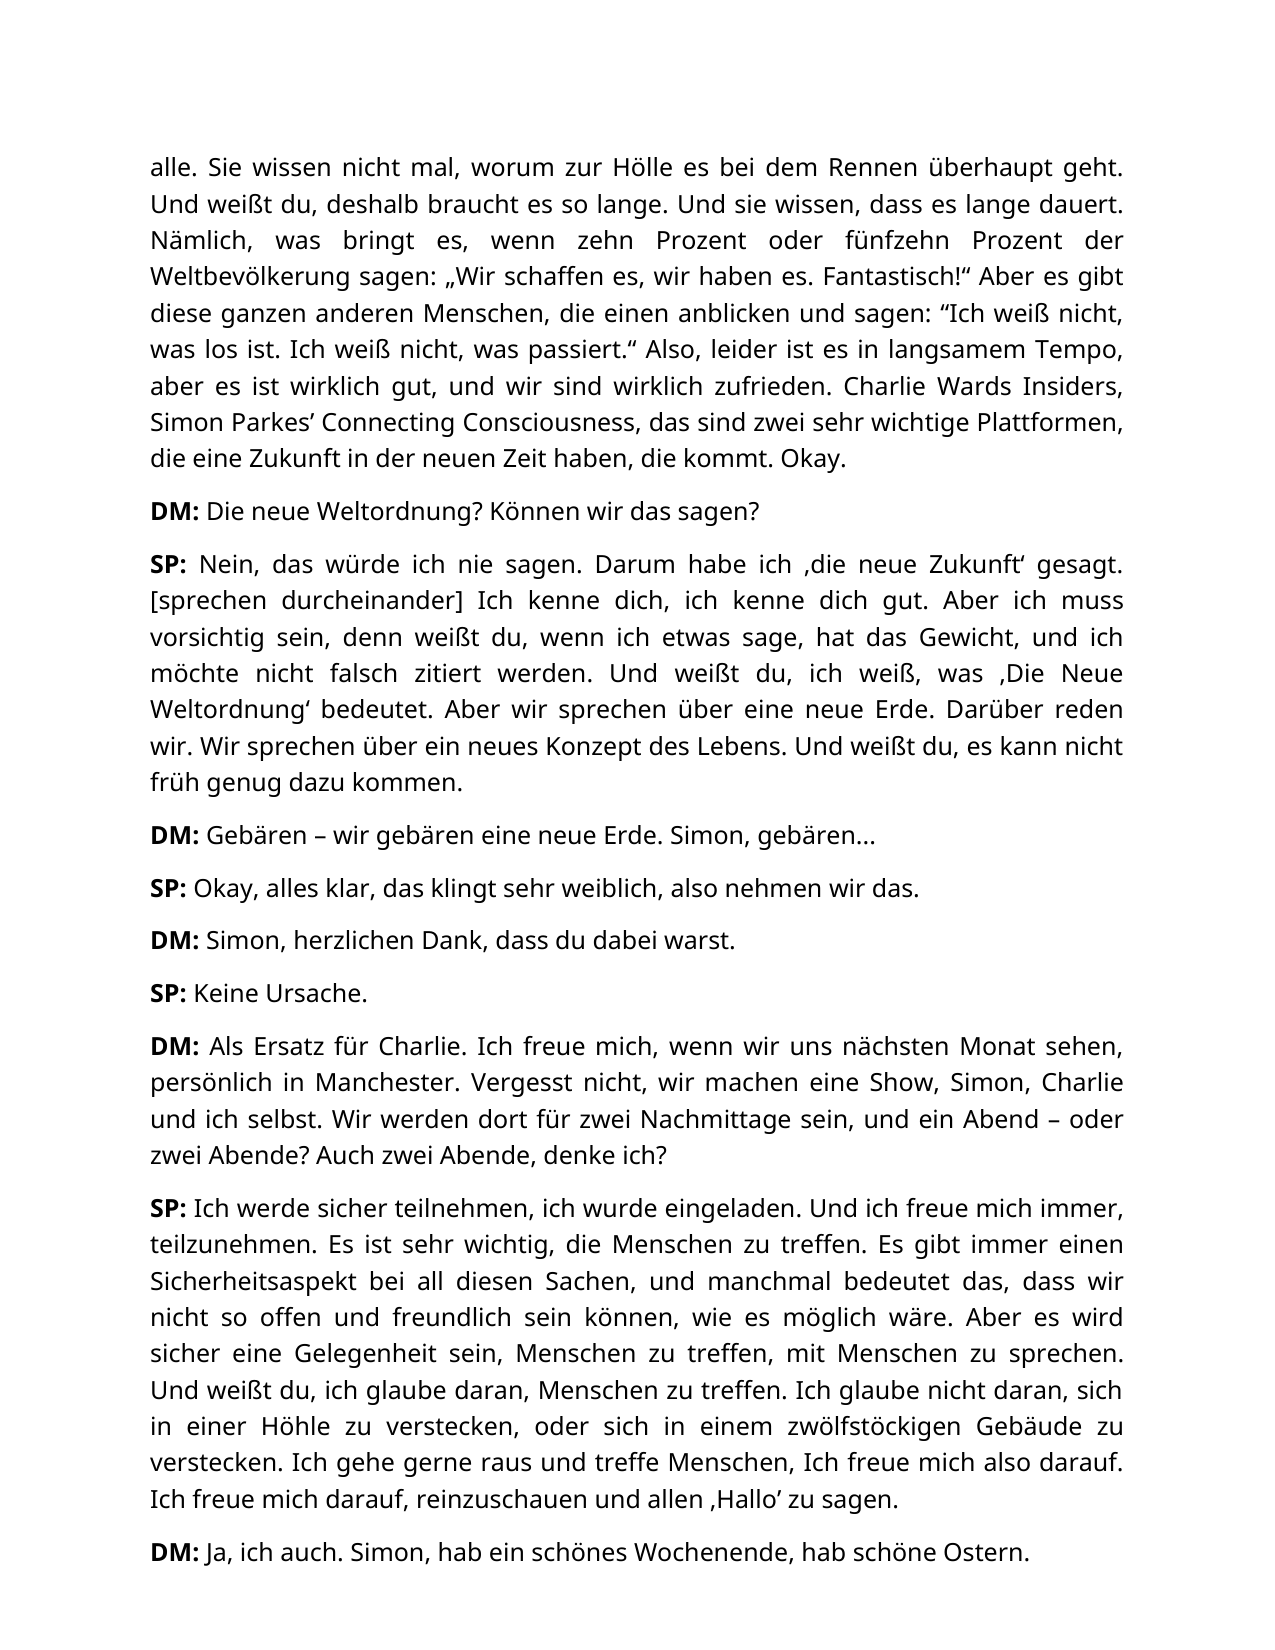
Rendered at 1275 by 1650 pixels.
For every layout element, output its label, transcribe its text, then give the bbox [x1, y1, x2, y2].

text DM: Als Ersatz für Charlie. Ich freue mich, wenn wir uns nächsten Monat sehen, persönlich in Manchester. Vergesst nicht, wir machen eine Show, Simon, Charlie und ich selbst. Wir werden dort für zwei Nachmittage sein, und ein Abend – oder zwei Abende? Auch zwei Abende, denke ich? [150, 1029, 1125, 1172]
text SP: Nein, das würde ich nie sagen. Darum habe ich ‚die neue Zukunft‘ gesagt. [sprechen durcheinander] Ich kenne dich, ich kenne dich gut. Aber ich muss vorsichtig sein, denn weißt du, wenn ich etwas sage, hat das Gewicht, und ich möchte nicht falsch zitiert werden. Und weißt du, ich weiß, was ‚Die Neue Weltordnung‘ bedeutet. Aber wir sprechen über eine neue Erde. Darüber reden wir. Wir sprechen über ein neues Konzept des Lebens. Und weißt du, es kann nicht früh genug dazu kommen. [150, 546, 1125, 799]
text alle. Sie wissen nicht mal, worum zur Hölle es bei dem Rennen überhaupt geht. Und weißt du, deshalb braucht es so lange. Und sie wissen, dass es lange dauert. Nämlich, was bringt es, wenn zehn Prozent oder fünfzehn Prozent der Weltbevölkerung sagen: „Wir schaffen es, wir haben es. Fantastisch!“ Aber es gibt diese ganzen anderen Menschen, die einen anblicken und sagen: “Ich weiß nicht, was los ist. Ich weiß nicht, was passiert.“ Also, leider ist es in langsamem Tempo, aber es ist wirklich gut, und wir sind wirklich zufrieden. Charlie Wards Insiders, Simon Parkes’ Connecting Consciousness, das sind zwei sehr wichtige Plattformen, die eine Zukunft in der neuen Zeit haben, die kommt. Okay. [150, 150, 1125, 475]
text SP: Ich werde sicher teilnehmen, ich wurde eingeladen. Und ich freue mich immer, teilzunehmen. Es ist sehr wichtig, die Menschen zu treffen. Es gibt immer einen Sicherheitsaspekt bei all diesen Sachen, und manchmal bedeutet das, dass wir nicht so offen und freundlich sein können, wie es möglich wäre. Aber es wird sicher eine Gelegenheit sein, Menschen zu treffen, mit Menschen zu sprechen. Und weißt du, ich glaube daran, Menschen zu treffen. Ich glaube nicht daran, sich in einer Höhle zu verstecken, oder sich in einem zwölfstöckigen Gebäude zu verstecken. Ich gehe gerne raus und treffe Menschen, Ich freue mich also darauf. Ich freue mich darauf, reinzuschauen und allen ‚Hallo’ zu sagen. [150, 1191, 1125, 1515]
text DM: Gebären – wir gebären eine neue Erde. Simon, gebären... [150, 817, 1125, 851]
text DM: Simon, herzlichen Dank, dass du dabei warst. [150, 923, 1125, 957]
text DM: Ja, ich auch. Simon, hab ein schönes Wochenende, hab schöne Ostern. [150, 1534, 1125, 1568]
text SP: Okay, alles klar, das klingt sehr weiblich, also nehmen wir das. [150, 870, 1125, 904]
text SP: Keine Ursache. [150, 976, 1125, 1010]
text DM: Die neue Weltordnung? Können wir das sagen? [150, 494, 1125, 528]
